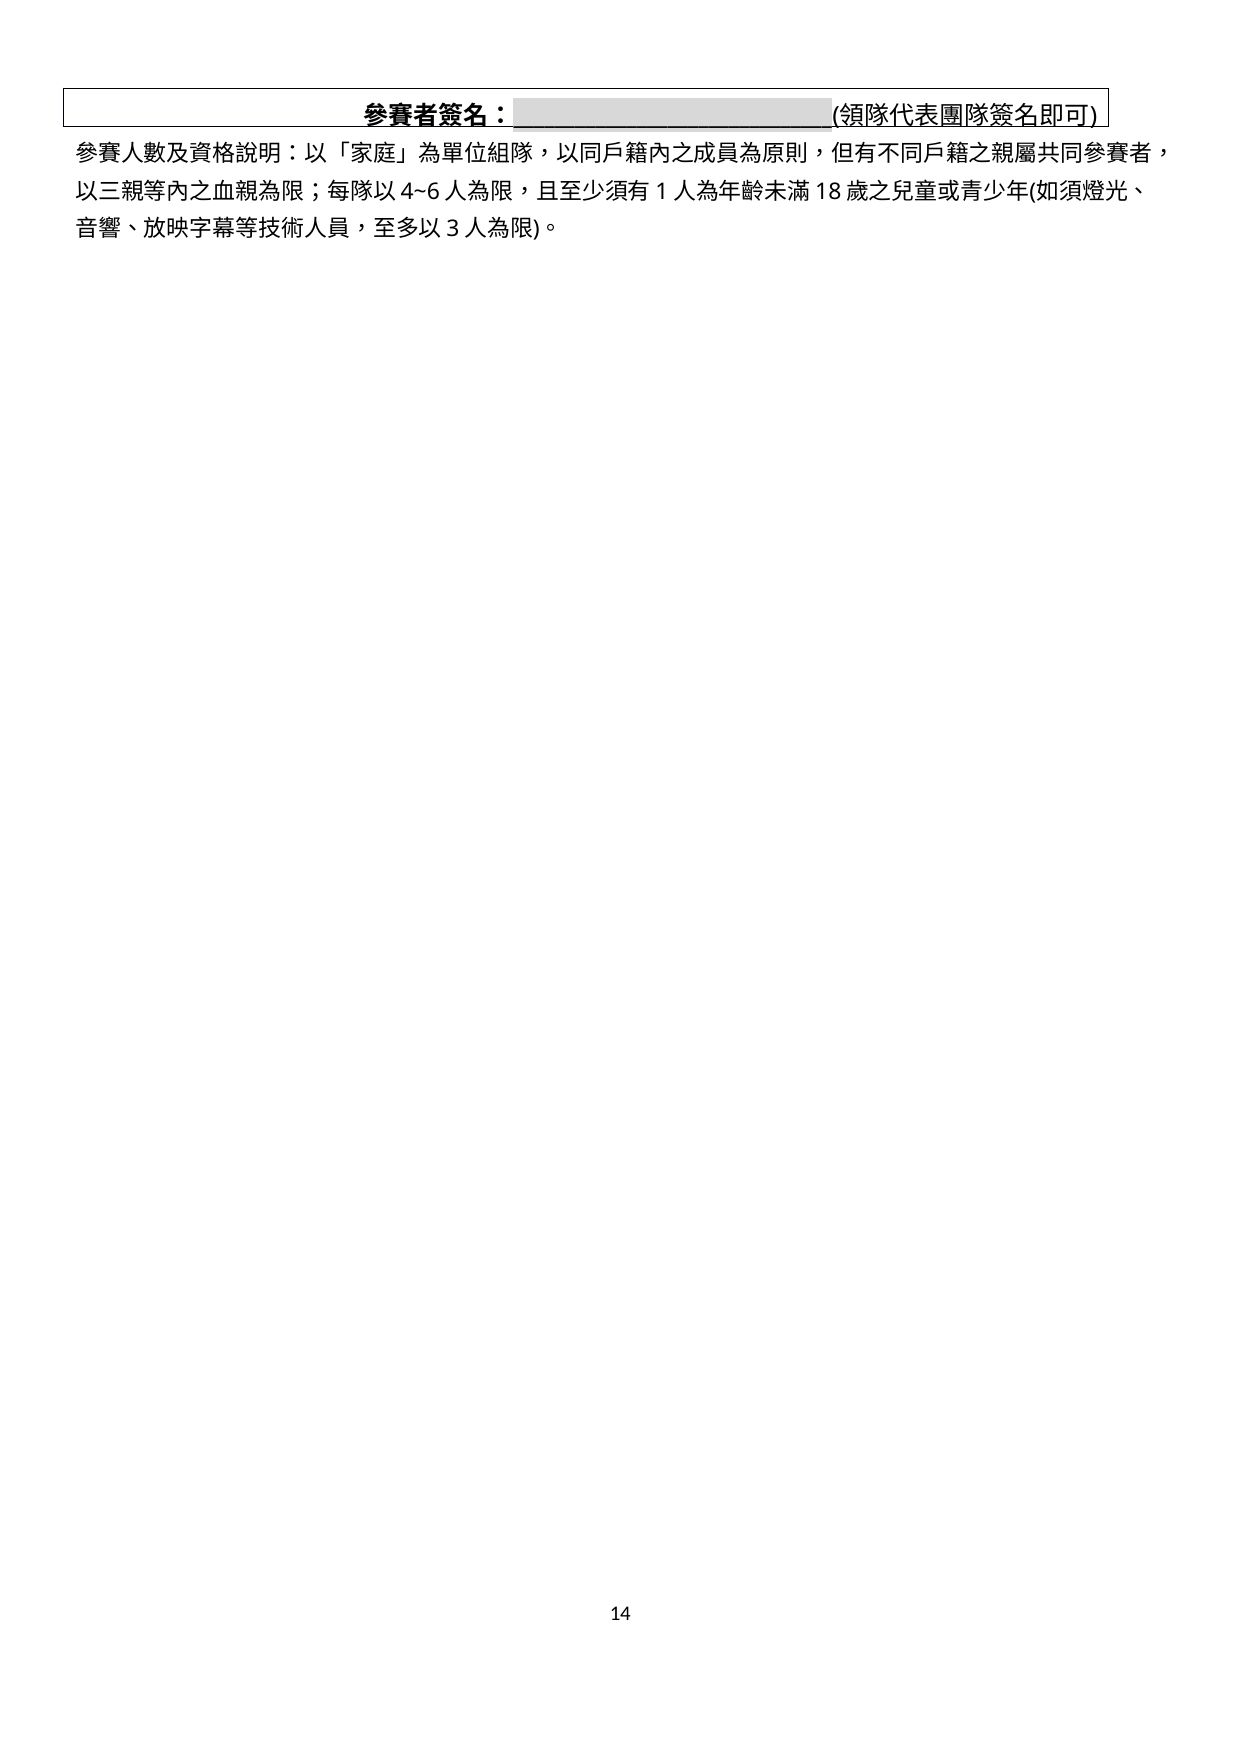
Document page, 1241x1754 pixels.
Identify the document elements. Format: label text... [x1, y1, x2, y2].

text 參賽人數及資格說明：以「家庭」為單位組隊，以同戶籍內之成員為原則，但有不同戶籍之親屬共同參賽者，以三親等內之血親為限；每隊以4~6人為限，且至少須有1人為年齡未滿18歲之兒童或青少年(如須燈光、音響、放映字幕等技術人員，至多以3人為限)。 [75, 127, 1165, 239]
table_cell 參賽者簽名：_______________________________(領隊代表團隊簽名即可) [64, 89, 1108, 126]
